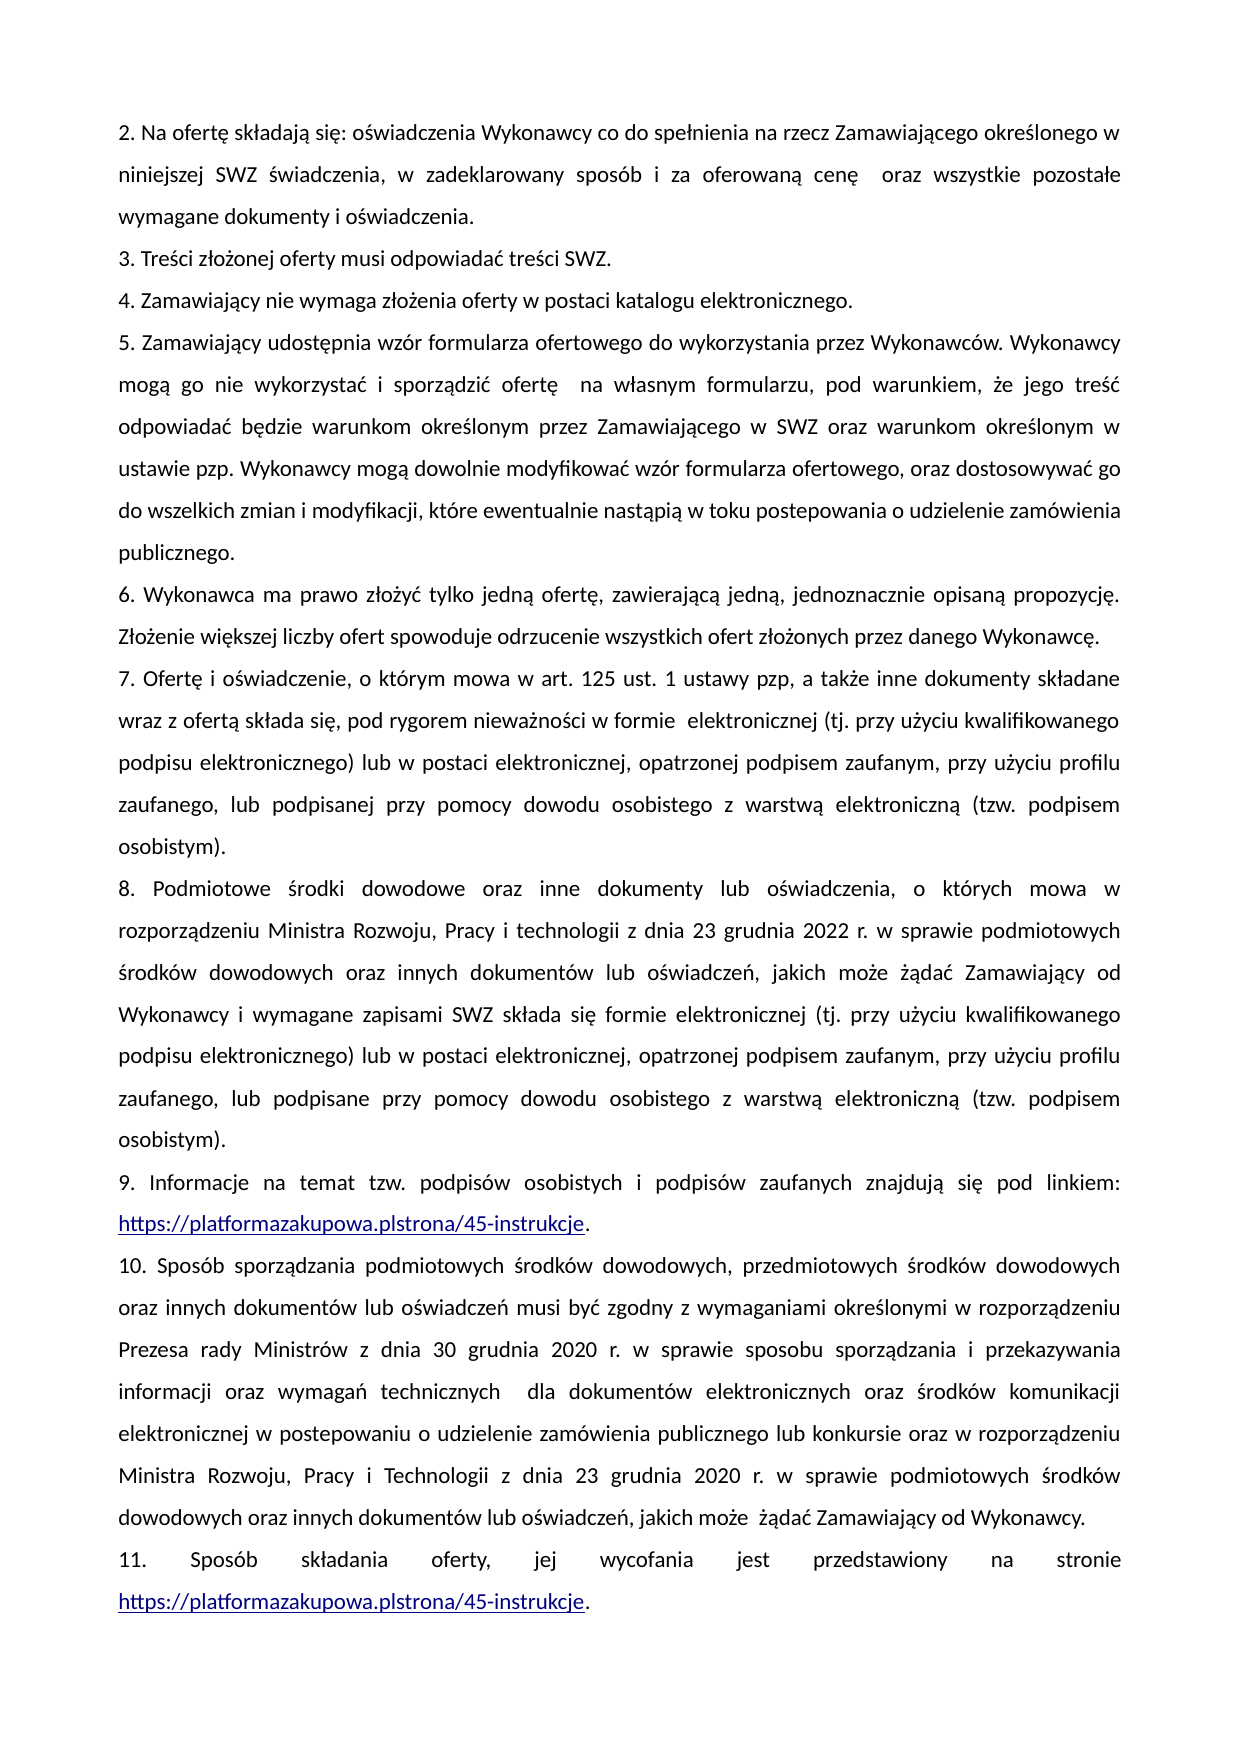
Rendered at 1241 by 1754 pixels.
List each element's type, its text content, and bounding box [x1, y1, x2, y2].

text 4. Zamawiający nie wymaga złożenia oferty w postaci katalogu elektronicznego. [118, 286, 1122, 314]
text 10. Sposób sporządzania podmiotowych środków dowodowych, przedmiotowych środków dowodowych oraz innych dokumentów lub oświadczeń musi być zgodny z wymaganiami określonymi w rozporządzeniu Prezesa rady Ministrów z dnia 30 grudnia 2020 r. w sprawie sposobu sporządzania i przekazywania informacji oraz wymagań technicznych dla dokumentów elektronicznych oraz środków komunikacji elektronicznej w postepowaniu o udzielenie zamówienia publicznego lub konkursie oraz w rozporządzeniu Ministra Rozwoju, Pracy i Technologii z dnia 23 grudnia 2020 r. w sprawie podmiotowych środków dowodowych oraz innych dokumentów lub oświadczeń, jakich może żądać Zamawiający od Wykonawcy. [118, 1252, 1122, 1531]
text 8. Podmiotowe środki dowodowe oraz inne dokumenty lub oświadczenia, o których mowa w rozporządzeniu Ministra Rozwoju, Pracy i technologii z dnia 23 grudnia 2022 r. w sprawie podmiotowych środków dowodowych oraz innych dokumentów lub oświadczeń, jakich może żądać Zamawiający od Wykonawcy i wymagane zapisami SWZ składa się formie elektronicznej (tj. przy użyciu kwalifikowanego podpisu elektronicznego) lub w postaci elektronicznej, opatrzonej podpisem zaufanym, przy użyciu profilu zaufanego, lub podpisane przy pomocy dowodu osobistego z warstwą elektroniczną (tzw. podpisem osobistym). [118, 874, 1122, 1154]
text 11. Sposób składania oferty, jej wycofania jest przedstawiony na stronie https://platformazakupowa.plstrona/45-instrukcje. [118, 1545, 1122, 1615]
text 5. Zamawiający udostępnia wzór formularza ofertowego do wykorzystania przez Wykonawców. Wykonawcy mogą go nie wykorzystać i sporządzić ofertę na własnym formularzu, pod warunkiem, że jego treść odpowiadać będzie warunkom określonym przez Zamawiającego w SWZ oraz warunkom określonym w ustawie pzp. Wykonawcy mogą dowolnie modyfikować wzór formularza ofertowego, oraz dostosowywać go do wszelkich zmian i modyfikacji, które ewentualnie nastąpią w toku postepowania o udzielenie zamówienia publicznego. [118, 328, 1122, 566]
text 7. Ofertę i oświadczenie, o którym mowa w art. 125 ust. 1 ustawy pzp, a także inne dokumenty składane wraz z ofertą składa się, pod rygorem nieważności w formie elektronicznej (tj. przy użyciu kwalifikowanego podpisu elektronicznego) lub w postaci elektronicznej, opatrzonej podpisem zaufanym, przy użyciu profilu zaufanego, lub podpisanej przy pomocy dowodu osobistego z warstwą elektroniczną (tzw. podpisem osobistym). [118, 664, 1122, 860]
text 6. Wykonawca ma prawo złożyć tylko jedną ofertę, zawierającą jedną, jednoznacznie opisaną propozycję. Złożenie większej liczby ofert spowoduje odrzucenie wszystkich ofert złożonych przez danego Wykonawcę. [118, 580, 1122, 650]
text 9. Informacje na temat tzw. podpisów osobistych i podpisów zaufanych znajdują się pod linkiem: https://platformazakupowa.plstrona/45-instrukcje. [118, 1168, 1122, 1238]
text 2. Na ofertę składają się: oświadczenia Wykonawcy co do spełnienia na rzecz Zamawiającego określonego w niniejszej SWZ świadczenia, w zadeklarowany sposób i za oferowaną cenę oraz wszystkie pozostałe wymagane dokumenty i oświadczenia. [118, 118, 1122, 230]
text 3. Treści złożonej oferty musi odpowiadać treści SWZ. [118, 244, 1122, 272]
